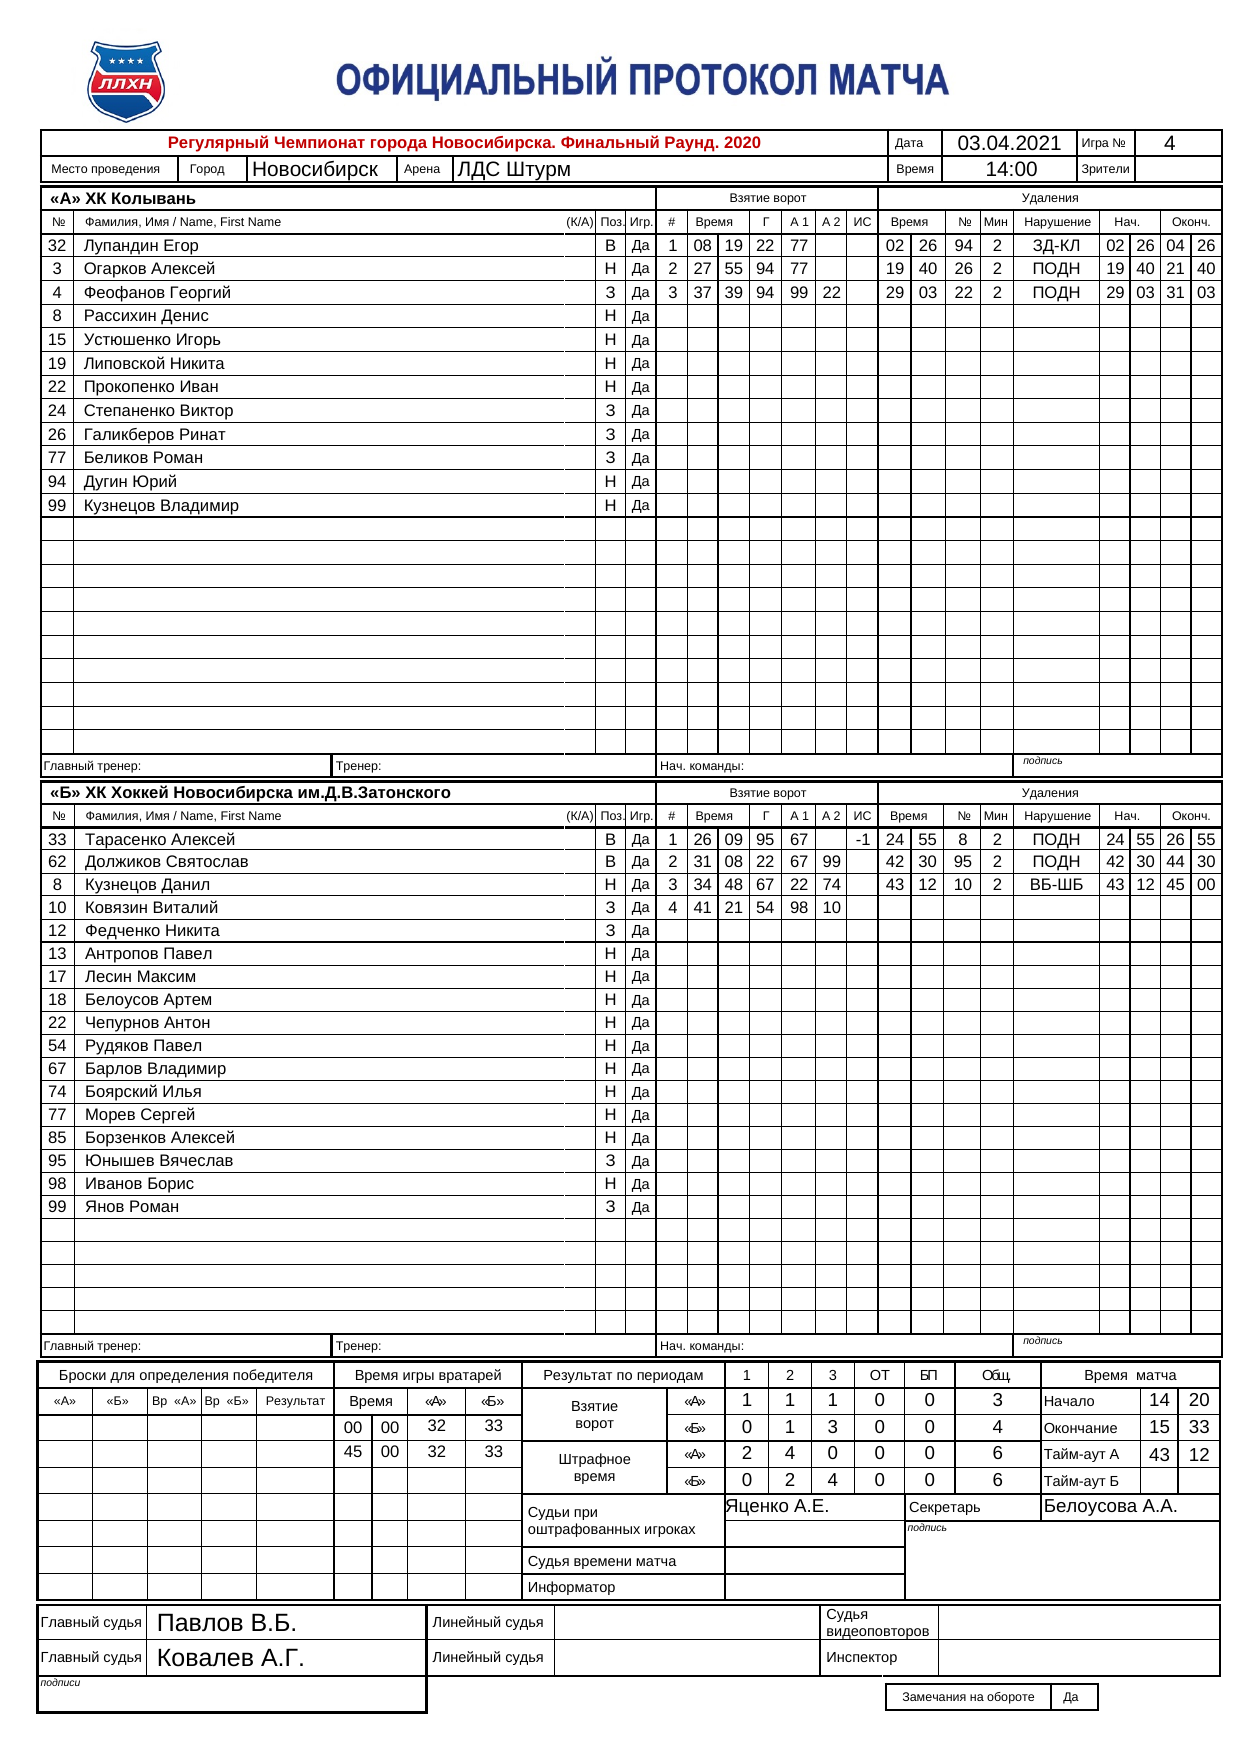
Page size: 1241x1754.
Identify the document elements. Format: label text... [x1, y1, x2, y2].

table_cell [688, 423, 717, 445]
table_cell [1131, 707, 1160, 729]
table_cell [719, 683, 749, 706]
table_cell [1014, 1150, 1099, 1172]
table_cell «А» [668, 1442, 724, 1467]
table_cell [912, 612, 945, 634]
table_cell 62 [42, 850, 74, 872]
table_cell 55 [1192, 829, 1221, 849]
table_cell [596, 541, 625, 564]
table_cell 43 [1141, 1441, 1177, 1467]
table_cell Да [626, 966, 655, 987]
table_cell [688, 399, 717, 422]
table_cell [657, 1104, 687, 1126]
table_cell [657, 399, 687, 422]
table_cell [946, 659, 980, 682]
table_cell 95 [944, 850, 980, 872]
table_cell [719, 518, 749, 540]
table_cell [847, 376, 877, 398]
table_cell 74 [42, 1081, 74, 1103]
table_cell [565, 1081, 595, 1103]
table_cell [596, 1311, 625, 1333]
table_cell 19 [879, 257, 910, 280]
table_cell ПОДН [1014, 281, 1099, 303]
table_cell [782, 1196, 815, 1218]
table_cell Борзенков Алексей [75, 1127, 564, 1149]
table_cell Н [596, 1081, 625, 1103]
table_cell [816, 1242, 846, 1264]
table_cell [1131, 1311, 1160, 1333]
table_cell 32 [408, 1416, 465, 1440]
table_cell [688, 1081, 717, 1103]
table_cell 14:00 [943, 157, 1076, 181]
table_cell [847, 730, 877, 753]
table_cell [42, 636, 73, 658]
table_cell [912, 399, 945, 422]
table_cell [981, 1219, 1013, 1241]
table_cell [782, 494, 815, 516]
table_cell [981, 470, 1013, 493]
table_cell [879, 1012, 910, 1033]
table_cell [816, 659, 846, 682]
table_cell [1014, 1012, 1099, 1033]
table_cell [981, 707, 1013, 729]
table_cell [1161, 707, 1190, 729]
table_cell [1192, 1265, 1221, 1287]
table_cell [657, 1265, 687, 1287]
table_cell 40 [912, 257, 945, 280]
table_cell 67 [42, 1058, 74, 1079]
table_cell [1192, 1219, 1221, 1241]
table_cell [750, 1150, 781, 1172]
table_cell [782, 399, 815, 422]
table_cell [912, 588, 945, 611]
table_cell 0 [905, 1415, 954, 1440]
table_cell [565, 565, 595, 587]
table_cell [981, 1150, 1013, 1172]
table_cell [657, 966, 687, 987]
table_cell 04 [1161, 235, 1190, 256]
table_cell 2 [981, 874, 1013, 895]
table_cell [565, 1196, 595, 1218]
table_cell [879, 470, 910, 493]
table_cell Да [626, 989, 655, 1011]
table_cell 3 [42, 257, 73, 280]
table_cell 33 [466, 1441, 521, 1467]
table_cell Нарушение [1014, 805, 1099, 826]
table_cell 12 [1131, 874, 1160, 895]
table_cell [912, 896, 943, 918]
table_header 2 [769, 1363, 811, 1387]
table_cell [688, 565, 717, 587]
table_cell [1192, 1288, 1221, 1310]
table_cell Мин [981, 805, 1013, 826]
table_cell [782, 328, 815, 351]
table_cell [1100, 1288, 1129, 1310]
table_cell [1161, 1104, 1190, 1126]
table_cell [1100, 1196, 1129, 1218]
table_cell [565, 494, 595, 516]
table_cell 77 [782, 235, 815, 256]
table_cell 22 [750, 235, 781, 256]
table_cell [626, 707, 655, 729]
table_cell [719, 1242, 749, 1264]
table_cell [93, 1468, 147, 1493]
table_cell Да [626, 423, 655, 445]
table_cell [565, 470, 595, 493]
table_cell [565, 920, 595, 941]
table_cell [1131, 683, 1160, 706]
table_cell Н [596, 470, 625, 493]
table_cell 37 [688, 281, 717, 303]
table_cell [657, 1288, 687, 1310]
table_cell 33 [466, 1416, 521, 1440]
table_cell Н [596, 1035, 625, 1057]
table_cell [657, 1196, 687, 1218]
table_cell 02 [1100, 235, 1129, 256]
table_cell Да [626, 1173, 655, 1195]
table_cell [879, 1242, 910, 1264]
table_cell [688, 1288, 717, 1310]
table_cell [782, 1012, 815, 1033]
table_cell Вр «А» [148, 1389, 201, 1413]
table_cell [1161, 943, 1190, 964]
table_cell «Б » [466, 1389, 521, 1413]
table_cell [879, 565, 910, 587]
table_cell [912, 446, 945, 469]
table_cell «А» [668, 1389, 724, 1413]
table_cell [688, 1150, 717, 1172]
table_cell Н [596, 966, 625, 987]
table_cell [750, 588, 781, 611]
table_cell [596, 683, 625, 706]
table_cell Судья времени матча [523, 1548, 724, 1573]
table_cell [719, 612, 749, 634]
table_cell Фамилия, Имя / Name, First Name [75, 805, 565, 826]
table_cell [726, 1575, 904, 1599]
table_cell [1100, 683, 1129, 706]
table_cell 2 [726, 1442, 768, 1467]
table_cell [816, 376, 846, 398]
table_cell «Б» [668, 1468, 724, 1493]
table_cell Янов Роман [75, 1196, 564, 1218]
table_cell [750, 470, 781, 493]
table_cell [335, 1468, 371, 1493]
table_cell [981, 1311, 1013, 1333]
table_cell В [596, 829, 625, 849]
table_cell [688, 446, 717, 469]
table_cell -1 [847, 829, 877, 849]
table_cell [1100, 1311, 1129, 1333]
table_cell [596, 1265, 625, 1287]
table_cell Огарков Алексей [74, 257, 564, 280]
table_cell [1192, 518, 1221, 540]
table_cell [1014, 636, 1099, 658]
table_cell З [596, 1196, 625, 1218]
table_cell 40 [1192, 257, 1221, 280]
table_cell [688, 376, 717, 398]
table_cell [1161, 1150, 1190, 1172]
table_cell [782, 989, 815, 1011]
table_cell [719, 446, 749, 469]
table_cell [750, 730, 781, 753]
table_cell 54 [750, 896, 781, 918]
table_cell [657, 446, 687, 469]
table_cell [596, 659, 625, 682]
table_cell Взятие ворот [523, 1389, 666, 1440]
table_cell [981, 1196, 1013, 1218]
table_cell [75, 1265, 564, 1287]
table_cell Г [750, 211, 781, 233]
table_cell [1192, 446, 1221, 469]
table_cell [719, 989, 749, 1011]
table_cell [816, 1012, 846, 1033]
table_cell 99 [42, 494, 73, 516]
table_cell [688, 1173, 717, 1195]
table_cell 26 [912, 235, 945, 256]
table_cell [1161, 1081, 1190, 1103]
table_cell [750, 1173, 781, 1195]
table_cell 13 [42, 943, 74, 964]
table_header Взятие ворот [657, 783, 877, 803]
table_cell [1161, 399, 1190, 422]
table_cell [202, 1574, 256, 1599]
table_cell [1161, 920, 1190, 941]
table_cell [750, 518, 781, 540]
table_cell [657, 1311, 687, 1333]
table_cell [981, 1081, 1013, 1103]
table_cell З [596, 446, 625, 469]
table_cell [688, 588, 717, 611]
table_cell [39, 1547, 92, 1573]
table_cell [74, 588, 564, 611]
table_cell Да [626, 943, 655, 964]
table_cell [719, 328, 749, 351]
table_cell 67 [782, 829, 815, 849]
table_cell [202, 1468, 256, 1493]
table_cell [879, 1288, 910, 1310]
table_cell Вр «Б» [202, 1389, 256, 1413]
table_cell [946, 730, 980, 753]
table_cell [657, 1081, 687, 1103]
table_cell 24 [1100, 829, 1129, 849]
table_cell [879, 328, 910, 351]
table_cell 42 [1100, 850, 1129, 872]
table_cell 43 [1100, 874, 1129, 895]
table_cell [335, 1494, 371, 1520]
table_cell [782, 943, 815, 964]
table_cell [782, 470, 815, 493]
table_cell [816, 1058, 846, 1079]
table_cell [879, 989, 910, 1011]
table_cell [719, 920, 749, 941]
table_cell [1131, 376, 1160, 398]
table_cell Да [626, 1035, 655, 1057]
table_cell 4 [812, 1468, 854, 1493]
table_cell Н [596, 1104, 625, 1126]
table_header Броски для определения победителя [39, 1363, 333, 1387]
table_cell [1161, 612, 1190, 634]
table_cell [912, 328, 945, 351]
table_cell [565, 1104, 595, 1126]
table_cell Нач. [1100, 805, 1160, 826]
table_cell [596, 588, 625, 611]
table_cell [39, 1441, 92, 1467]
table_cell [946, 446, 980, 469]
table_cell Да [626, 1104, 655, 1126]
table_cell [879, 518, 910, 540]
table_cell [912, 1012, 943, 1033]
table_cell [944, 1265, 980, 1287]
table_cell [847, 518, 877, 540]
table_cell [1014, 1242, 1099, 1264]
table_cell Н [596, 352, 625, 374]
table_cell Да [626, 1150, 655, 1172]
table_cell [657, 494, 687, 516]
table_cell [565, 541, 595, 564]
table_cell Белоусова А.А. [1042, 1495, 1219, 1520]
table_cell [657, 518, 687, 540]
table_cell [42, 518, 73, 540]
table_cell Тайм-аут Б [1042, 1468, 1140, 1493]
table_cell [750, 1311, 781, 1333]
table_cell [879, 707, 910, 729]
table_cell [626, 659, 655, 682]
table_cell [879, 659, 910, 682]
table_header Регулярный Чемпионат города Новосибирска. Финальный Раунд. 2020 [42, 131, 887, 155]
table_cell Время [879, 805, 943, 826]
table_cell 4 [42, 281, 73, 303]
table_cell [1192, 1150, 1221, 1172]
table_cell [912, 1104, 943, 1126]
table_cell [981, 612, 1013, 634]
table_cell Кузнецов Владимир [74, 494, 564, 516]
table_cell [816, 423, 846, 445]
table_cell [879, 446, 910, 469]
table_cell Г [750, 805, 781, 826]
table_cell 2 [981, 829, 1013, 849]
table_cell [1100, 565, 1129, 587]
table_cell [1014, 683, 1099, 706]
table_cell [335, 1547, 371, 1573]
table_cell [74, 541, 564, 564]
table_cell [1161, 1058, 1190, 1079]
table_cell 22 [946, 281, 980, 303]
table_cell В [596, 850, 625, 872]
table_cell 99 [782, 281, 815, 303]
table_cell [39, 1521, 92, 1546]
table_cell [335, 1521, 371, 1546]
table_cell [626, 730, 655, 753]
table_cell 24 [42, 399, 73, 422]
table_cell [657, 1127, 687, 1149]
table_cell [1161, 896, 1190, 918]
table_cell [981, 494, 1013, 516]
table_cell [466, 1521, 521, 1546]
table_cell 33 [42, 829, 74, 849]
table_cell Оконч. [1161, 211, 1221, 233]
table_cell [981, 1173, 1013, 1195]
table_cell Новосибирск [248, 157, 396, 181]
table_cell [816, 328, 846, 351]
table_cell [782, 920, 815, 941]
table_cell Лупандин Егор [74, 235, 564, 256]
table_cell [565, 1035, 595, 1057]
table_cell [148, 1416, 201, 1440]
table_cell [981, 565, 1013, 587]
table_cell [565, 257, 595, 280]
table_cell Н [596, 1012, 625, 1033]
table_cell [719, 1265, 749, 1287]
table_cell [912, 1265, 943, 1287]
table_cell [1014, 1058, 1099, 1079]
table_cell [1192, 966, 1221, 987]
table_cell [944, 989, 980, 1011]
table_cell [1100, 1219, 1129, 1241]
table_cell [946, 376, 980, 398]
table_header Замечания на обороте [887, 1685, 1050, 1709]
table_cell [879, 494, 910, 516]
table_cell [816, 446, 846, 469]
table_cell [596, 518, 625, 540]
table_cell Поз. [596, 805, 625, 826]
table_cell [657, 707, 687, 729]
table_cell [1014, 659, 1099, 682]
table_cell [816, 920, 846, 941]
table_cell Главный тренер: [42, 1335, 330, 1356]
table_cell [657, 920, 687, 941]
table_cell [688, 659, 717, 682]
table_cell 22 [42, 376, 73, 398]
table_cell [626, 1219, 655, 1241]
table_cell 20 [1179, 1389, 1219, 1413]
table_header 03.04.2021 [943, 131, 1076, 155]
table_cell [750, 659, 781, 682]
table_cell [1014, 541, 1099, 564]
table_cell [74, 730, 564, 753]
table_cell [912, 1311, 943, 1333]
table_cell [847, 328, 877, 351]
table_cell Рудяков Павел [75, 1035, 564, 1057]
table_cell 55 [719, 257, 749, 280]
table_cell 18 [42, 989, 74, 1011]
table_cell [1100, 470, 1129, 493]
table_cell [847, 470, 877, 493]
table_cell [879, 352, 910, 374]
table_cell [657, 1150, 687, 1172]
table_cell 98 [782, 896, 815, 918]
table_cell [981, 305, 1013, 327]
table_cell [1192, 730, 1221, 753]
table_cell [657, 328, 687, 351]
table_cell 1 [769, 1389, 811, 1413]
table_cell [565, 1288, 595, 1310]
table_cell [816, 565, 846, 587]
table_header ОТ [855, 1363, 904, 1387]
table_cell [1131, 896, 1160, 918]
table_cell [912, 683, 945, 706]
table_cell [466, 1574, 521, 1599]
table_cell 26 [688, 829, 717, 849]
table_cell [847, 943, 877, 964]
table_cell [981, 943, 1013, 964]
table_cell [688, 1196, 717, 1218]
table_cell [1141, 1468, 1177, 1493]
table_cell [1161, 1012, 1190, 1033]
table_cell [912, 707, 945, 729]
table_cell 08 [688, 235, 717, 256]
table_cell Нач. команды: [657, 755, 1012, 776]
table_cell 0 [812, 1442, 854, 1467]
table_cell [816, 257, 846, 280]
table_cell [912, 989, 943, 1011]
table_cell [946, 423, 980, 445]
table_cell [981, 659, 1013, 682]
table_cell [1131, 659, 1160, 682]
table_cell [1014, 612, 1099, 634]
table_cell [596, 1242, 625, 1264]
table_cell 0 [855, 1468, 904, 1493]
table_cell 10 [944, 874, 980, 895]
table_cell [657, 565, 687, 587]
table_cell [75, 1311, 564, 1333]
table_cell [1131, 1219, 1160, 1241]
table_cell [657, 683, 687, 706]
table_cell 29 [1100, 281, 1129, 303]
table_cell [1192, 470, 1221, 493]
table_cell [946, 494, 980, 516]
table_cell № [42, 211, 73, 233]
table_cell 15 [42, 328, 73, 351]
table_cell [879, 636, 910, 658]
table_cell [944, 1058, 980, 1079]
table_cell 21 [1161, 257, 1190, 280]
table_cell 48 [719, 874, 749, 895]
table_cell [1014, 730, 1099, 753]
table_cell 0 [905, 1468, 954, 1493]
table_cell [879, 588, 910, 611]
table_cell [879, 730, 910, 753]
table_cell [202, 1521, 256, 1546]
table_cell [257, 1547, 333, 1573]
table_cell [1192, 612, 1221, 634]
table_cell [74, 612, 564, 634]
table_cell [688, 683, 717, 706]
table_cell [1131, 1173, 1160, 1195]
table_cell [946, 541, 980, 564]
table_cell [847, 352, 877, 374]
table_cell [816, 235, 846, 256]
table_cell [944, 1219, 980, 1241]
table_cell [816, 730, 846, 753]
table_cell [847, 636, 877, 658]
table_cell [373, 1521, 407, 1546]
table_cell [1131, 328, 1160, 351]
table_cell [1131, 1058, 1160, 1079]
table_cell [719, 1058, 749, 1079]
table_cell [1192, 541, 1221, 564]
table_cell 27 [688, 257, 717, 280]
table_cell 0 [855, 1415, 904, 1440]
table_cell [1131, 494, 1160, 516]
table_cell [912, 966, 943, 987]
table_header Игра № [1078, 131, 1134, 155]
table_cell Н [596, 1173, 625, 1195]
table_cell [565, 966, 595, 987]
table_cell [42, 565, 73, 587]
table_cell [946, 636, 980, 658]
table_cell [847, 494, 877, 516]
table_cell [912, 1242, 943, 1264]
table_cell [93, 1547, 147, 1573]
table_cell 41 [688, 896, 717, 918]
table_cell [1014, 376, 1099, 398]
table_cell [847, 541, 877, 564]
table_cell [782, 423, 815, 445]
table_cell [148, 1521, 201, 1546]
table_cell Ковязин Виталий [75, 896, 564, 918]
table_cell [565, 659, 595, 682]
table_cell [847, 1196, 877, 1218]
table_cell [879, 423, 910, 445]
table_cell ИС [847, 211, 877, 233]
table_cell Судьи при оштрафованных игроках [523, 1495, 724, 1546]
table_cell Город [179, 157, 246, 181]
table_cell [879, 920, 910, 941]
table_cell Н [596, 257, 625, 280]
table_cell [688, 707, 717, 729]
table_cell [1014, 494, 1099, 516]
table_cell [1161, 352, 1190, 374]
table_cell 3 [956, 1389, 1040, 1413]
table_cell 0 [855, 1442, 904, 1467]
table_cell [1161, 588, 1190, 611]
table_cell [719, 966, 749, 987]
table_cell [726, 1521, 904, 1546]
table_cell [1161, 730, 1190, 753]
table_cell [1161, 328, 1190, 351]
table_cell 77 [42, 446, 73, 469]
table_cell [257, 1574, 333, 1599]
table_header 4 [1136, 131, 1221, 155]
table_cell [657, 659, 687, 682]
table_cell [782, 659, 815, 682]
table_cell [565, 399, 595, 422]
table_cell [847, 446, 877, 469]
table_cell [981, 1035, 1013, 1057]
table_cell [657, 588, 687, 611]
table_cell [816, 1288, 846, 1310]
table_cell Феофанов Георгий [74, 281, 564, 303]
table_cell [74, 707, 564, 729]
table_cell Время [688, 211, 749, 233]
table_cell # [657, 211, 687, 233]
table_cell [565, 850, 595, 872]
table_cell [428, 1677, 882, 1711]
table_cell [596, 636, 625, 658]
table_cell [1100, 1150, 1129, 1172]
table_cell [1131, 1104, 1160, 1126]
table_cell [1192, 352, 1221, 374]
table_cell [408, 1521, 465, 1546]
table_cell [981, 446, 1013, 469]
table_cell [879, 1104, 910, 1126]
table_cell 0 [855, 1389, 904, 1413]
table_cell [408, 1494, 465, 1520]
table_cell [555, 1606, 819, 1639]
table_cell [719, 1035, 749, 1057]
table_cell Н [596, 494, 625, 516]
table_cell [816, 1219, 846, 1241]
table_cell 1 [657, 235, 687, 256]
table_cell [981, 1104, 1013, 1126]
table_cell [750, 920, 781, 941]
table_cell [847, 874, 877, 895]
table_cell [1179, 1468, 1219, 1493]
table_cell [74, 636, 564, 658]
table_cell [847, 257, 877, 280]
table_cell [816, 966, 846, 987]
table_cell ПОДН [1014, 829, 1099, 849]
table_cell Зрители [1078, 157, 1134, 181]
table_cell [719, 399, 749, 422]
table_cell 45 [1161, 874, 1190, 895]
table_cell [1014, 1081, 1099, 1103]
table_cell 02 [879, 235, 910, 256]
table_cell [75, 1288, 564, 1310]
table_cell [847, 989, 877, 1011]
table_cell [750, 565, 781, 587]
table_cell [750, 683, 781, 706]
table_cell [1100, 399, 1129, 422]
table_cell 12 [1179, 1441, 1219, 1467]
table_cell [782, 730, 815, 753]
table_cell [726, 1548, 904, 1573]
table_cell Да [626, 1058, 655, 1079]
table_cell [847, 1265, 877, 1287]
table_cell [782, 1265, 815, 1287]
table_cell Главный судья [39, 1640, 146, 1675]
table_cell [847, 1035, 877, 1057]
table_cell [74, 518, 564, 540]
table_cell Беликов Роман [74, 446, 564, 469]
table_cell [1192, 989, 1221, 1011]
table_cell Лесин Максим [75, 966, 564, 987]
table_cell [1014, 1173, 1099, 1195]
table_cell [981, 1058, 1013, 1079]
table_cell [750, 1081, 781, 1103]
table_cell [1131, 1288, 1160, 1310]
table_cell [1192, 1104, 1221, 1126]
table_cell [1192, 328, 1221, 351]
table_cell [981, 896, 1013, 918]
table_cell [879, 1081, 910, 1103]
table_cell [782, 612, 815, 634]
table_cell [74, 659, 564, 682]
table_cell [1192, 896, 1221, 918]
table_cell [946, 707, 980, 729]
table_cell 30 [912, 850, 943, 872]
table_cell [847, 659, 877, 682]
table_cell 40 [1131, 257, 1160, 280]
table_cell [719, 1150, 749, 1172]
table_cell [1014, 1035, 1099, 1057]
table_cell [750, 1035, 781, 1057]
table_cell [1161, 636, 1190, 658]
table_cell [657, 541, 687, 564]
table_cell [912, 565, 945, 587]
table_cell [657, 730, 687, 753]
table_cell [816, 1104, 846, 1126]
table_cell [946, 612, 980, 634]
table_cell [688, 989, 717, 1011]
table_cell [719, 541, 749, 564]
table_cell (К/А) [565, 805, 595, 826]
table_cell [816, 612, 846, 634]
table_cell [816, 1035, 846, 1057]
table_cell 45 [335, 1441, 371, 1467]
table_cell Штрафное время [523, 1442, 666, 1493]
table_cell [565, 518, 595, 540]
table_cell [688, 966, 717, 987]
table_cell 94 [42, 470, 73, 493]
table_cell [981, 683, 1013, 706]
table_cell [1131, 305, 1160, 327]
table_cell [981, 541, 1013, 564]
table_cell [782, 1035, 815, 1057]
table_cell [1014, 328, 1099, 351]
table_cell [944, 1288, 980, 1310]
table_cell 42 [879, 850, 910, 872]
table_cell [750, 612, 781, 634]
table_cell [42, 541, 73, 564]
table_cell Арена [398, 157, 452, 181]
table_cell Иванов Борис [75, 1173, 564, 1195]
table_cell 14 [1141, 1389, 1177, 1413]
table_cell [1161, 1288, 1190, 1310]
table_cell [1161, 376, 1190, 398]
table_cell [912, 352, 945, 374]
table_cell [1161, 1311, 1190, 1333]
table_cell [816, 1311, 846, 1333]
table_cell 17 [42, 966, 74, 987]
table_cell [565, 1012, 595, 1033]
table_cell [1131, 1242, 1160, 1264]
table_cell [847, 305, 877, 327]
table_cell [816, 541, 846, 564]
table_cell [981, 1012, 1013, 1033]
table_cell [1131, 541, 1160, 564]
table_cell [879, 612, 910, 634]
table_cell Да [626, 257, 655, 280]
table_cell Окончание [1042, 1415, 1140, 1440]
table_cell [1131, 1035, 1160, 1057]
table_cell [657, 1012, 687, 1033]
table_cell [1192, 399, 1221, 422]
table_cell [912, 376, 945, 398]
table_cell [148, 1494, 201, 1520]
table_cell [879, 966, 910, 987]
table_cell 26 [1192, 235, 1221, 256]
table_cell Да [626, 494, 655, 516]
table_cell [719, 1012, 749, 1033]
table_cell [565, 446, 595, 469]
table_cell [750, 966, 781, 987]
table_cell [1192, 494, 1221, 516]
table_cell [946, 399, 980, 422]
table_cell [42, 683, 73, 706]
table_cell Да [626, 305, 655, 327]
table_cell [1131, 423, 1160, 445]
table_cell [847, 966, 877, 987]
table_cell Да [626, 896, 655, 918]
table_cell [782, 707, 815, 729]
table_cell [946, 352, 980, 374]
table_cell [719, 943, 749, 964]
table_cell [981, 730, 1013, 753]
table_cell Федченко Никита [75, 920, 564, 941]
table_cell [1100, 943, 1129, 964]
table_cell [1161, 1035, 1190, 1057]
table_cell [1192, 636, 1221, 658]
table_cell Игр. [626, 805, 655, 826]
table_cell [847, 1104, 877, 1126]
table_cell 2 [657, 850, 687, 872]
table_header Результат по периодам [523, 1363, 724, 1387]
table_cell [42, 730, 73, 753]
table_cell 0 [905, 1442, 954, 1467]
table_cell [1136, 157, 1221, 181]
table_cell [42, 1265, 74, 1287]
table_cell [719, 707, 749, 729]
table_cell [912, 423, 945, 445]
table_cell [1161, 518, 1190, 540]
table_cell [1192, 1058, 1221, 1079]
table_cell З [596, 281, 625, 303]
table_cell ПОДН [1014, 850, 1099, 872]
table_cell [944, 1311, 980, 1333]
table_cell [944, 1012, 980, 1033]
table_cell [1192, 1035, 1221, 1057]
table_cell [944, 966, 980, 987]
table_cell [816, 829, 846, 849]
table_cell [946, 588, 980, 611]
table_cell [1161, 659, 1190, 682]
table_cell 55 [912, 829, 943, 849]
table_cell [981, 518, 1013, 540]
table_cell [1161, 1242, 1190, 1264]
table_cell [816, 494, 846, 516]
table_cell 24 [879, 829, 910, 849]
table_cell Да [626, 470, 655, 493]
table_cell [1100, 588, 1129, 611]
table_cell [816, 989, 846, 1011]
table_cell [565, 1127, 595, 1149]
table_cell [750, 541, 781, 564]
table_cell [847, 588, 877, 611]
table_cell Морев Сергей [75, 1104, 564, 1126]
table_cell [688, 1265, 717, 1287]
table_cell [1100, 541, 1129, 564]
table_cell [981, 328, 1013, 351]
table_cell [719, 1219, 749, 1241]
table_cell [1161, 423, 1190, 445]
table_cell [879, 683, 910, 706]
table_cell [1100, 1012, 1129, 1033]
table_cell [981, 399, 1013, 422]
table_cell [42, 1242, 74, 1264]
table_cell 77 [782, 257, 815, 280]
table_cell [42, 612, 73, 634]
table_cell [847, 1012, 877, 1033]
table_cell [912, 659, 945, 682]
table_cell [944, 1035, 980, 1057]
table_cell [946, 565, 980, 587]
table_cell [1100, 1058, 1129, 1079]
table_cell [565, 612, 595, 634]
table_cell Да [626, 281, 655, 303]
table_cell [719, 352, 749, 374]
table_cell [1161, 494, 1190, 516]
table_cell [782, 683, 815, 706]
table_cell [565, 1058, 595, 1079]
table_cell [782, 1104, 815, 1126]
table_cell [1192, 305, 1221, 327]
table_cell [816, 707, 846, 729]
table_cell [1131, 920, 1160, 941]
table_cell [688, 636, 717, 658]
table_cell [750, 1104, 781, 1126]
table_cell [750, 446, 781, 469]
table_cell Поз. [596, 211, 625, 233]
table_cell Линейный судья [428, 1606, 554, 1639]
table_cell Главный судья [39, 1606, 146, 1639]
table_cell [1131, 612, 1160, 634]
table_cell [782, 588, 815, 611]
table_cell [93, 1441, 147, 1467]
table_cell 3 [812, 1415, 854, 1440]
table_cell [202, 1441, 256, 1467]
table_cell [688, 494, 717, 516]
table_cell [719, 588, 749, 611]
table_cell Юнышев Вячеслав [75, 1150, 564, 1172]
table_cell # [657, 805, 687, 826]
table_header Общ. [956, 1363, 1040, 1387]
table_cell [1161, 470, 1190, 493]
table_cell [981, 588, 1013, 611]
table_cell [1100, 659, 1129, 682]
table_cell [657, 423, 687, 445]
table_cell подписи [39, 1677, 425, 1711]
table_cell [1100, 1265, 1129, 1287]
table_cell [981, 636, 1013, 658]
table_cell [1192, 1127, 1221, 1149]
table_cell [719, 470, 749, 493]
table_cell [1100, 920, 1129, 941]
table_cell [816, 588, 846, 611]
table_cell 03 [912, 281, 945, 303]
table_cell [879, 305, 910, 327]
table_cell [1014, 305, 1099, 327]
table_cell Н [596, 874, 625, 895]
table_cell [816, 1127, 846, 1149]
table_cell [981, 966, 1013, 987]
table_cell 8 [944, 829, 980, 849]
table_cell [750, 707, 781, 729]
table_cell [847, 1219, 877, 1241]
table_cell [750, 423, 781, 445]
table_cell [847, 281, 877, 303]
table_cell [816, 683, 846, 706]
table_header Время матча [1042, 1363, 1219, 1387]
table_cell [75, 1219, 564, 1241]
table_cell ИС [847, 805, 877, 826]
table_cell 99 [42, 1196, 74, 1218]
table_cell [847, 1242, 877, 1264]
table_cell [1100, 305, 1129, 327]
table_cell Начало [1042, 1389, 1140, 1413]
table_cell Да [626, 446, 655, 469]
table_cell [944, 1173, 980, 1195]
table_header Удаления [879, 188, 1221, 209]
table_cell № [42, 805, 74, 826]
table_cell 85 [42, 1127, 74, 1149]
table_cell [912, 1196, 943, 1218]
table_cell [1100, 730, 1129, 753]
table_cell [1131, 446, 1160, 469]
table_cell 4 [657, 896, 687, 918]
table_cell [750, 1242, 781, 1264]
table_cell [1192, 1242, 1221, 1264]
table_cell [373, 1547, 407, 1573]
table_cell [719, 565, 749, 587]
table_cell [1014, 966, 1099, 987]
table_cell Да [626, 352, 655, 374]
table_cell Н [596, 376, 625, 398]
table_cell [1014, 1127, 1099, 1149]
table_cell [1192, 707, 1221, 729]
table_cell 4 [956, 1415, 1040, 1440]
table_cell [782, 1242, 815, 1264]
table_cell [750, 305, 781, 327]
table_cell 2 [981, 257, 1013, 280]
table_cell [657, 989, 687, 1011]
table_cell [408, 1468, 465, 1493]
table_cell [879, 1219, 910, 1241]
table_header «А» ХК Колывань [42, 188, 655, 209]
table_cell [847, 707, 877, 729]
table_cell 2 [657, 257, 687, 280]
table_cell Устюшенко Игорь [74, 328, 564, 351]
table_cell [981, 1288, 1013, 1310]
table_cell [626, 683, 655, 706]
table_cell [1100, 1127, 1129, 1149]
table_cell [847, 1311, 877, 1333]
table_cell 09 [719, 829, 749, 849]
table_cell [719, 1127, 749, 1149]
table_cell 44 [1161, 850, 1190, 872]
table_cell [944, 1196, 980, 1218]
table_cell [596, 1288, 625, 1310]
table_cell [750, 636, 781, 658]
table_cell [1014, 896, 1099, 918]
table_cell [944, 1150, 980, 1172]
table_cell [946, 470, 980, 493]
table_cell 00 [1192, 874, 1221, 895]
table_cell [657, 1173, 687, 1195]
table_cell [1131, 943, 1160, 964]
table_cell [750, 1012, 781, 1033]
table_cell [981, 1127, 1013, 1149]
table_cell 1 [657, 829, 687, 849]
table_cell [565, 1150, 595, 1172]
table_cell [657, 352, 687, 374]
table_cell [1131, 399, 1160, 422]
table_cell Степаненко Виктор [74, 399, 564, 422]
table_cell Линейный судья [428, 1640, 554, 1675]
table_cell Да [626, 829, 655, 849]
table_cell [719, 636, 749, 658]
table_cell [981, 352, 1013, 374]
table_header Да [1052, 1685, 1097, 1709]
table_cell [565, 1311, 595, 1333]
table_cell [879, 376, 910, 398]
table_cell [912, 1127, 943, 1149]
table_cell [1014, 707, 1099, 729]
table_cell [719, 1311, 749, 1333]
table_cell [657, 1219, 687, 1241]
table_cell Дугин Юрий [74, 470, 564, 493]
table_cell [847, 612, 877, 634]
table_cell [565, 235, 595, 256]
table_cell [879, 1265, 910, 1287]
table_cell [719, 1104, 749, 1126]
table_cell 94 [750, 281, 781, 303]
table_cell Боярский Илья [75, 1081, 564, 1103]
table_cell 54 [42, 1035, 74, 1057]
table_cell [879, 1127, 910, 1149]
table_cell [782, 352, 815, 374]
table_cell [1161, 446, 1190, 469]
table_cell [373, 1468, 407, 1493]
table_cell [944, 920, 980, 941]
table_cell [688, 470, 717, 493]
table_cell Н [596, 943, 625, 964]
table_cell 39 [719, 281, 749, 303]
table_cell [879, 1196, 910, 1218]
table_cell Тайм-аут А [1042, 1441, 1140, 1467]
table_cell «А» [39, 1389, 92, 1413]
table_cell [782, 966, 815, 987]
table_cell 10 [42, 896, 74, 918]
table_cell [626, 1242, 655, 1264]
table_cell [1014, 470, 1099, 493]
table_cell [719, 1173, 749, 1195]
table_cell 1 [812, 1389, 854, 1413]
table_cell Барлов Владимир [75, 1058, 564, 1079]
table_cell «Б» [668, 1415, 724, 1440]
table_cell [466, 1468, 521, 1493]
table_cell [816, 399, 846, 422]
table_cell [688, 612, 717, 634]
table_cell подпись [906, 1522, 1219, 1599]
table_cell ВБ-ШБ [1014, 874, 1099, 895]
table_cell [719, 1288, 749, 1310]
table_cell [912, 1081, 943, 1103]
table_cell [688, 541, 717, 564]
table_cell [688, 1219, 717, 1241]
table_cell [847, 1288, 877, 1310]
table_cell [1131, 518, 1160, 540]
table_cell [847, 683, 877, 706]
table_cell Н [596, 328, 625, 351]
table_cell [1161, 1265, 1190, 1287]
table_cell Секретарь [906, 1495, 1040, 1520]
table_cell [944, 1104, 980, 1126]
table_cell 95 [42, 1150, 74, 1172]
table_cell Судья видеоповторов [821, 1606, 938, 1639]
table_cell [912, 636, 945, 658]
table_cell [912, 305, 945, 327]
table_cell Да [626, 850, 655, 872]
table_cell [93, 1521, 147, 1546]
table_cell (К/А) [565, 211, 595, 233]
table_cell [626, 1288, 655, 1310]
table_cell 12 [42, 920, 74, 941]
table_cell [1100, 1242, 1129, 1264]
table_cell [1014, 1265, 1099, 1287]
table_cell [912, 518, 945, 540]
table_cell Ковалев А.Г. [147, 1640, 425, 1675]
table_cell [912, 1173, 943, 1195]
table_cell 31 [688, 850, 717, 872]
table_cell Игр. [626, 211, 655, 233]
table_cell [1014, 565, 1099, 587]
table_cell [750, 1196, 781, 1218]
table_cell [1131, 1196, 1160, 1218]
table_cell [42, 588, 73, 611]
table_cell Да [626, 1196, 655, 1218]
table_cell [596, 612, 625, 634]
table_cell Прокопенко Иван [74, 376, 564, 398]
table_cell [565, 896, 595, 918]
table_cell [626, 588, 655, 611]
table_cell 77 [42, 1104, 74, 1126]
table_cell [565, 707, 595, 729]
table_cell [782, 1311, 815, 1333]
table_header Дата [889, 131, 941, 155]
table_cell 30 [1192, 850, 1221, 872]
table_cell [408, 1547, 465, 1573]
table_cell [1014, 1311, 1099, 1333]
table_cell [1014, 446, 1099, 469]
table_cell [626, 636, 655, 658]
table_cell 3 [657, 281, 687, 303]
table_cell [565, 352, 595, 374]
table_cell [565, 376, 595, 398]
table_cell Тренер: [333, 755, 655, 776]
table_cell З [596, 1150, 625, 1172]
table_cell 21 [719, 896, 749, 918]
table_cell [816, 1150, 846, 1172]
table_cell [981, 920, 1013, 941]
table_cell [719, 1196, 749, 1218]
table_cell Результат [257, 1389, 333, 1413]
table_cell 26 [42, 423, 73, 445]
table_cell [912, 1150, 943, 1172]
table_cell З [596, 920, 625, 941]
table_cell Время [889, 157, 941, 181]
table_cell [565, 683, 595, 706]
table_cell 00 [373, 1441, 407, 1467]
table_cell Мин [981, 211, 1013, 233]
table_cell [688, 1127, 717, 1149]
table_cell Липовской Никита [74, 352, 564, 374]
table_cell 00 [373, 1416, 407, 1440]
table_cell [816, 518, 846, 540]
table_cell [596, 707, 625, 729]
table_cell [565, 1173, 595, 1195]
table_cell 8 [42, 305, 73, 327]
table_cell [944, 1242, 980, 1264]
table_cell [373, 1494, 407, 1520]
table_cell [93, 1574, 147, 1599]
table_cell [879, 399, 910, 422]
table_header 1 [726, 1363, 768, 1387]
table_cell [1161, 1219, 1190, 1241]
table_cell 55 [1131, 829, 1160, 849]
table_cell [257, 1494, 333, 1520]
table_cell [1014, 989, 1099, 1011]
table_cell [782, 1219, 815, 1241]
table_cell Н [596, 305, 625, 327]
table_cell [688, 328, 717, 351]
table_cell [1192, 565, 1221, 587]
table_cell 2 [769, 1468, 811, 1493]
table_cell [1100, 376, 1129, 398]
table_cell [74, 683, 564, 706]
table_cell [688, 1242, 717, 1264]
table_cell Антропов Павел [75, 943, 564, 964]
table_cell [782, 565, 815, 587]
table_cell [912, 1288, 943, 1310]
table_cell 15 [1141, 1415, 1177, 1440]
table_cell [912, 470, 945, 493]
table_cell [688, 943, 717, 964]
table_cell 6 [956, 1468, 1040, 1493]
table_cell [93, 1416, 147, 1440]
table_cell [912, 1058, 943, 1079]
table_cell А 1 [782, 211, 815, 233]
table_cell [1131, 730, 1160, 753]
table_cell [944, 896, 980, 918]
table_cell [981, 423, 1013, 445]
table_cell В [596, 235, 625, 256]
table_cell [1100, 518, 1129, 540]
table_cell [688, 1311, 717, 1333]
table_cell [981, 989, 1013, 1011]
table_cell [750, 989, 781, 1011]
table_cell [1161, 1173, 1190, 1195]
table_cell [847, 235, 877, 256]
table_cell [816, 943, 846, 964]
table_cell [944, 1127, 980, 1149]
table_cell Н [596, 1127, 625, 1149]
table_cell Яценко А.Е. [726, 1495, 904, 1520]
table_cell [1014, 1288, 1099, 1310]
table_cell [946, 518, 980, 540]
table_cell [750, 1058, 781, 1079]
table_cell 29 [879, 281, 910, 303]
table_cell 08 [719, 850, 749, 872]
table_cell [847, 1173, 877, 1195]
table_cell ПОДН [1014, 257, 1099, 280]
table_cell [912, 1035, 943, 1057]
table_cell [719, 305, 749, 327]
table_cell Должиков Святослав [75, 850, 564, 872]
table_cell 22 [42, 1012, 74, 1033]
table_cell [626, 565, 655, 587]
table_cell Да [626, 920, 655, 941]
table_cell 22 [782, 874, 815, 895]
table_cell Время [879, 211, 945, 233]
table_cell [816, 352, 846, 374]
table_cell [565, 305, 595, 327]
table_cell Кузнецов Данил [75, 874, 564, 895]
table_cell [257, 1441, 333, 1467]
table_cell [912, 943, 943, 964]
table_cell [750, 1127, 781, 1149]
table_cell Информатор [523, 1575, 724, 1599]
table_cell [981, 1242, 1013, 1264]
table_cell [565, 1219, 595, 1241]
table_cell Место проведения [42, 157, 177, 181]
table_cell [912, 920, 943, 941]
table_cell [1192, 1012, 1221, 1033]
table_cell [335, 1574, 371, 1599]
table_cell [1131, 1265, 1160, 1287]
table_cell [750, 328, 781, 351]
table_cell Главный тренер: [42, 755, 330, 776]
table_cell [1161, 1196, 1190, 1218]
table_cell 94 [946, 235, 980, 256]
table_cell [42, 1288, 74, 1310]
table_cell [879, 1173, 910, 1195]
table_cell ЗД-КЛ [1014, 235, 1099, 256]
table_cell [1192, 683, 1221, 706]
table_cell [1192, 943, 1221, 964]
table_cell [1131, 565, 1160, 587]
table_cell Да [626, 399, 655, 422]
table_cell [1100, 966, 1129, 987]
table_cell 95 [750, 829, 781, 849]
table_cell Тарасенко Алексей [75, 829, 564, 849]
table_cell [750, 494, 781, 516]
table_cell [657, 305, 687, 327]
table_cell Да [626, 328, 655, 351]
table_cell [1014, 399, 1099, 422]
table_cell [816, 636, 846, 658]
table_cell 19 [719, 235, 749, 256]
table_cell [782, 541, 815, 564]
table_cell [879, 896, 910, 918]
table_cell [912, 1219, 943, 1241]
table_cell Галикберов Ринат [74, 423, 564, 445]
table_cell 32 [42, 235, 73, 256]
table_cell [373, 1574, 407, 1599]
table_cell [816, 1081, 846, 1103]
table_cell [202, 1416, 256, 1440]
table_cell «Б» [93, 1389, 147, 1413]
table_cell [816, 1173, 846, 1195]
table_cell [1161, 541, 1190, 564]
table_cell 26 [1131, 235, 1160, 256]
table_cell [1100, 636, 1129, 658]
table_cell [879, 943, 910, 964]
table_cell [1131, 1150, 1160, 1172]
table_cell Белоусов Артем [75, 989, 564, 1011]
table_cell 22 [816, 281, 846, 303]
table_cell [1099, 1682, 1220, 1711]
table_cell [688, 1035, 717, 1057]
table_cell [688, 305, 717, 327]
table_cell Да [626, 1012, 655, 1033]
table_cell [847, 920, 877, 941]
table_cell [1161, 966, 1190, 987]
table_cell А 1 [782, 805, 815, 826]
table_cell № [944, 805, 980, 826]
table_cell 00 [335, 1416, 371, 1440]
table_cell Да [626, 1081, 655, 1103]
table_cell [257, 1416, 333, 1440]
table_cell 1 [769, 1415, 811, 1440]
table_cell [782, 376, 815, 398]
table_cell Инспектор [821, 1640, 938, 1675]
table_cell [1100, 328, 1129, 351]
table_cell [1131, 989, 1160, 1011]
table_cell [939, 1606, 1219, 1639]
table_cell [257, 1468, 333, 1493]
table_cell [1100, 989, 1129, 1011]
table_cell [1192, 659, 1221, 682]
table_cell [688, 730, 717, 753]
table_cell Время [335, 1389, 407, 1413]
table_header Взятие ворот [657, 188, 877, 209]
table_cell «А» [408, 1389, 465, 1413]
table_cell [1161, 683, 1190, 706]
table_cell [1192, 1196, 1221, 1218]
table_cell 33 [1179, 1415, 1219, 1440]
table_header 3 [812, 1363, 854, 1387]
table_cell [944, 943, 980, 964]
table_cell [782, 305, 815, 327]
table_cell [719, 1081, 749, 1103]
table_cell [1131, 1127, 1160, 1149]
table_cell [847, 896, 877, 918]
table_cell [1131, 352, 1160, 374]
table_cell [565, 1265, 595, 1287]
table_cell [1100, 1104, 1129, 1126]
table_cell [1014, 352, 1099, 374]
table_cell Рассихин Денис [74, 305, 564, 327]
table_cell [1100, 612, 1129, 634]
table_cell 12 [912, 874, 943, 895]
table_cell Оконч. [1161, 805, 1221, 826]
table_cell подпись [1014, 755, 1221, 776]
table_cell [946, 683, 980, 706]
table_cell [1014, 943, 1099, 964]
table_cell [883, 1677, 1220, 1681]
table_cell [657, 376, 687, 398]
table_cell [1014, 1104, 1099, 1126]
table_cell [1100, 352, 1129, 374]
table_cell [1192, 376, 1221, 398]
table_cell [657, 1242, 687, 1264]
table_cell Да [626, 235, 655, 256]
table_cell [847, 1058, 877, 1079]
table_cell [42, 1311, 74, 1333]
table_cell [750, 1219, 781, 1241]
table_cell Н [596, 989, 625, 1011]
table_cell [1161, 305, 1190, 327]
table_cell [39, 1468, 92, 1493]
table_cell [148, 1441, 201, 1467]
table_cell [1014, 588, 1099, 611]
table_cell Тренер: [333, 1335, 655, 1356]
table_cell [1192, 1311, 1221, 1333]
table_cell [1100, 707, 1129, 729]
table_cell 32 [408, 1441, 465, 1467]
table_cell [782, 1127, 815, 1149]
table_cell 2 [981, 235, 1013, 256]
table_cell Да [626, 874, 655, 895]
table_header БП [905, 1363, 954, 1387]
table_cell [39, 1416, 92, 1440]
table_cell [1100, 1035, 1129, 1057]
table_cell [847, 1081, 877, 1103]
table_cell [847, 1150, 877, 1172]
table_cell [879, 541, 910, 564]
table_cell 67 [750, 874, 781, 895]
table_cell [1131, 1081, 1160, 1103]
table_cell [816, 1196, 846, 1218]
table_cell [750, 376, 781, 398]
table_cell [626, 518, 655, 540]
table_cell [1161, 989, 1190, 1011]
table_cell 74 [816, 874, 846, 895]
table_cell [688, 518, 717, 540]
table_cell [1131, 470, 1160, 493]
table_cell [596, 730, 625, 753]
table_cell [1131, 1012, 1160, 1033]
table_cell [750, 399, 781, 422]
table_cell [688, 1058, 717, 1079]
table_cell [946, 305, 980, 327]
table_cell Нач. [1100, 211, 1160, 233]
table_cell 67 [782, 850, 815, 872]
table_cell [1014, 920, 1099, 941]
table_cell [466, 1547, 521, 1573]
table_cell [565, 636, 595, 658]
table_cell [1014, 1196, 1099, 1218]
table_cell [879, 1058, 910, 1079]
table_cell [750, 1288, 781, 1310]
table_cell [39, 1494, 92, 1520]
table_cell [912, 541, 945, 564]
table_cell [782, 1058, 815, 1079]
table_cell Да [626, 1127, 655, 1149]
table_cell А 2 [816, 211, 846, 233]
table_cell З [596, 399, 625, 422]
table_cell [879, 1311, 910, 1333]
table_cell [847, 1127, 877, 1149]
table_cell Время [688, 805, 749, 826]
table_cell [408, 1574, 465, 1599]
table_cell [1192, 920, 1221, 941]
table_cell [565, 281, 595, 303]
table_cell [148, 1547, 201, 1573]
table_cell [202, 1494, 256, 1520]
table_cell [148, 1468, 201, 1493]
table_cell З [596, 896, 625, 918]
table_cell [626, 1265, 655, 1287]
table_cell [74, 565, 564, 587]
table_cell [565, 588, 595, 611]
table_header Удаления [879, 783, 1221, 803]
table_cell 0 [726, 1415, 768, 1440]
table_header Время игры вратарей [335, 1363, 521, 1387]
table_cell [912, 494, 945, 516]
table_cell № [946, 211, 980, 233]
table_cell Нач. команды: [657, 1335, 1012, 1356]
table_cell [719, 730, 749, 753]
table_cell [93, 1494, 147, 1520]
table_cell [879, 1035, 910, 1057]
table_cell 6 [956, 1442, 1040, 1467]
table_cell 34 [688, 874, 717, 895]
table_cell [565, 989, 595, 1011]
table_cell [1192, 1173, 1221, 1195]
table_cell [688, 1012, 717, 1033]
table_cell 4 [769, 1442, 811, 1467]
table_cell [946, 328, 980, 351]
table_cell [782, 1288, 815, 1310]
table_cell 94 [750, 257, 781, 280]
table_header «Б» ХК Хоккей Новосибирска им.Д.В.Затонского [42, 783, 655, 803]
table_cell [39, 1574, 92, 1599]
table_cell [657, 636, 687, 658]
table_cell Павлов В.Б. [147, 1606, 425, 1639]
table_cell [847, 399, 877, 422]
table_cell [750, 943, 781, 964]
table_cell [782, 446, 815, 469]
table_cell 1 [726, 1389, 768, 1413]
table_cell [1192, 588, 1221, 611]
table_cell подпись [1014, 1335, 1221, 1356]
table_cell [816, 1265, 846, 1287]
table_cell [257, 1521, 333, 1546]
table_cell [879, 1150, 910, 1172]
table_cell [847, 423, 877, 445]
table_cell Н [596, 1058, 625, 1079]
table_cell [847, 565, 877, 587]
table_cell Фамилия, Имя / Name, First Name [74, 211, 565, 233]
table_cell [688, 920, 717, 941]
table_cell 30 [1131, 850, 1160, 872]
table_cell [1100, 1081, 1129, 1103]
table_cell [596, 1219, 625, 1241]
table_cell [657, 612, 687, 634]
table_cell [1131, 966, 1160, 987]
table_cell [596, 565, 625, 587]
table_cell [1100, 423, 1129, 445]
table_cell [750, 352, 781, 374]
table_cell 8 [42, 874, 74, 895]
table_cell [981, 376, 1013, 398]
table_cell Нарушение [1014, 211, 1099, 233]
table_cell [626, 612, 655, 634]
table_cell [782, 518, 815, 540]
table_cell [1192, 1081, 1221, 1103]
table_cell 19 [1100, 257, 1129, 280]
table_cell 3 [657, 874, 687, 895]
table_cell [944, 1081, 980, 1103]
table_cell [657, 1058, 687, 1079]
table_cell [1100, 494, 1129, 516]
table_cell [565, 423, 595, 445]
table_cell [1161, 1127, 1190, 1149]
table_cell [565, 874, 595, 895]
table_cell [657, 470, 687, 493]
table_cell [565, 1242, 595, 1264]
table_cell [1161, 565, 1190, 587]
table_cell [1014, 423, 1099, 445]
table_cell [719, 376, 749, 398]
table_cell 10 [816, 896, 846, 918]
table_cell [42, 659, 73, 682]
table_cell 19 [42, 352, 73, 374]
table_cell [1100, 446, 1129, 469]
table_cell [688, 1104, 717, 1126]
table_cell [42, 707, 73, 729]
table_cell [565, 829, 595, 849]
table_cell 43 [879, 874, 910, 895]
table_cell [565, 328, 595, 351]
table_cell [719, 494, 749, 516]
table_cell [202, 1547, 256, 1573]
table_cell [782, 1150, 815, 1172]
table_cell [148, 1574, 201, 1599]
table_cell 2 [981, 850, 1013, 872]
table_cell [1192, 423, 1221, 445]
table_cell [688, 352, 717, 374]
table_cell [1014, 1219, 1099, 1241]
table_cell [565, 943, 595, 964]
table_cell [816, 470, 846, 493]
table_cell [939, 1640, 1219, 1675]
table_cell [657, 943, 687, 964]
table_cell [555, 1640, 819, 1675]
table_cell [1100, 1173, 1129, 1195]
table_cell 2 [981, 281, 1013, 303]
table_cell [719, 423, 749, 445]
table_cell [1131, 588, 1160, 611]
table_cell 0 [726, 1468, 768, 1493]
table_cell 26 [1161, 829, 1190, 849]
table_cell [816, 305, 846, 327]
table_cell [75, 1242, 564, 1264]
picture [5, 28, 1179, 129]
table_cell 99 [816, 850, 846, 872]
table_cell Да [626, 376, 655, 398]
table_cell [1131, 636, 1160, 658]
table_cell [782, 1173, 815, 1195]
table_cell [1014, 518, 1099, 540]
table_cell [719, 659, 749, 682]
table_cell [912, 730, 945, 753]
table_cell [626, 1311, 655, 1333]
table_cell 03 [1131, 281, 1160, 303]
table_cell 22 [750, 850, 781, 872]
table_cell 0 [905, 1389, 954, 1413]
table_cell ЛДС Штурм [454, 157, 887, 181]
table_cell [565, 730, 595, 753]
table_cell [657, 1035, 687, 1057]
table_cell [981, 1265, 1013, 1287]
table_cell [466, 1494, 521, 1520]
table_cell 98 [42, 1173, 74, 1195]
table_cell Чепурнов Антон [75, 1012, 564, 1033]
table_cell [1100, 896, 1129, 918]
table_cell 26 [946, 257, 980, 280]
table_cell [782, 1081, 815, 1103]
table_cell [782, 636, 815, 658]
table_cell [42, 1219, 74, 1241]
table_cell З [596, 423, 625, 445]
table_cell А 2 [816, 805, 846, 826]
table_cell [847, 850, 877, 872]
table_cell 03 [1192, 281, 1221, 303]
table_cell [626, 541, 655, 564]
table_cell 31 [1161, 281, 1190, 303]
table_cell [750, 1265, 781, 1287]
